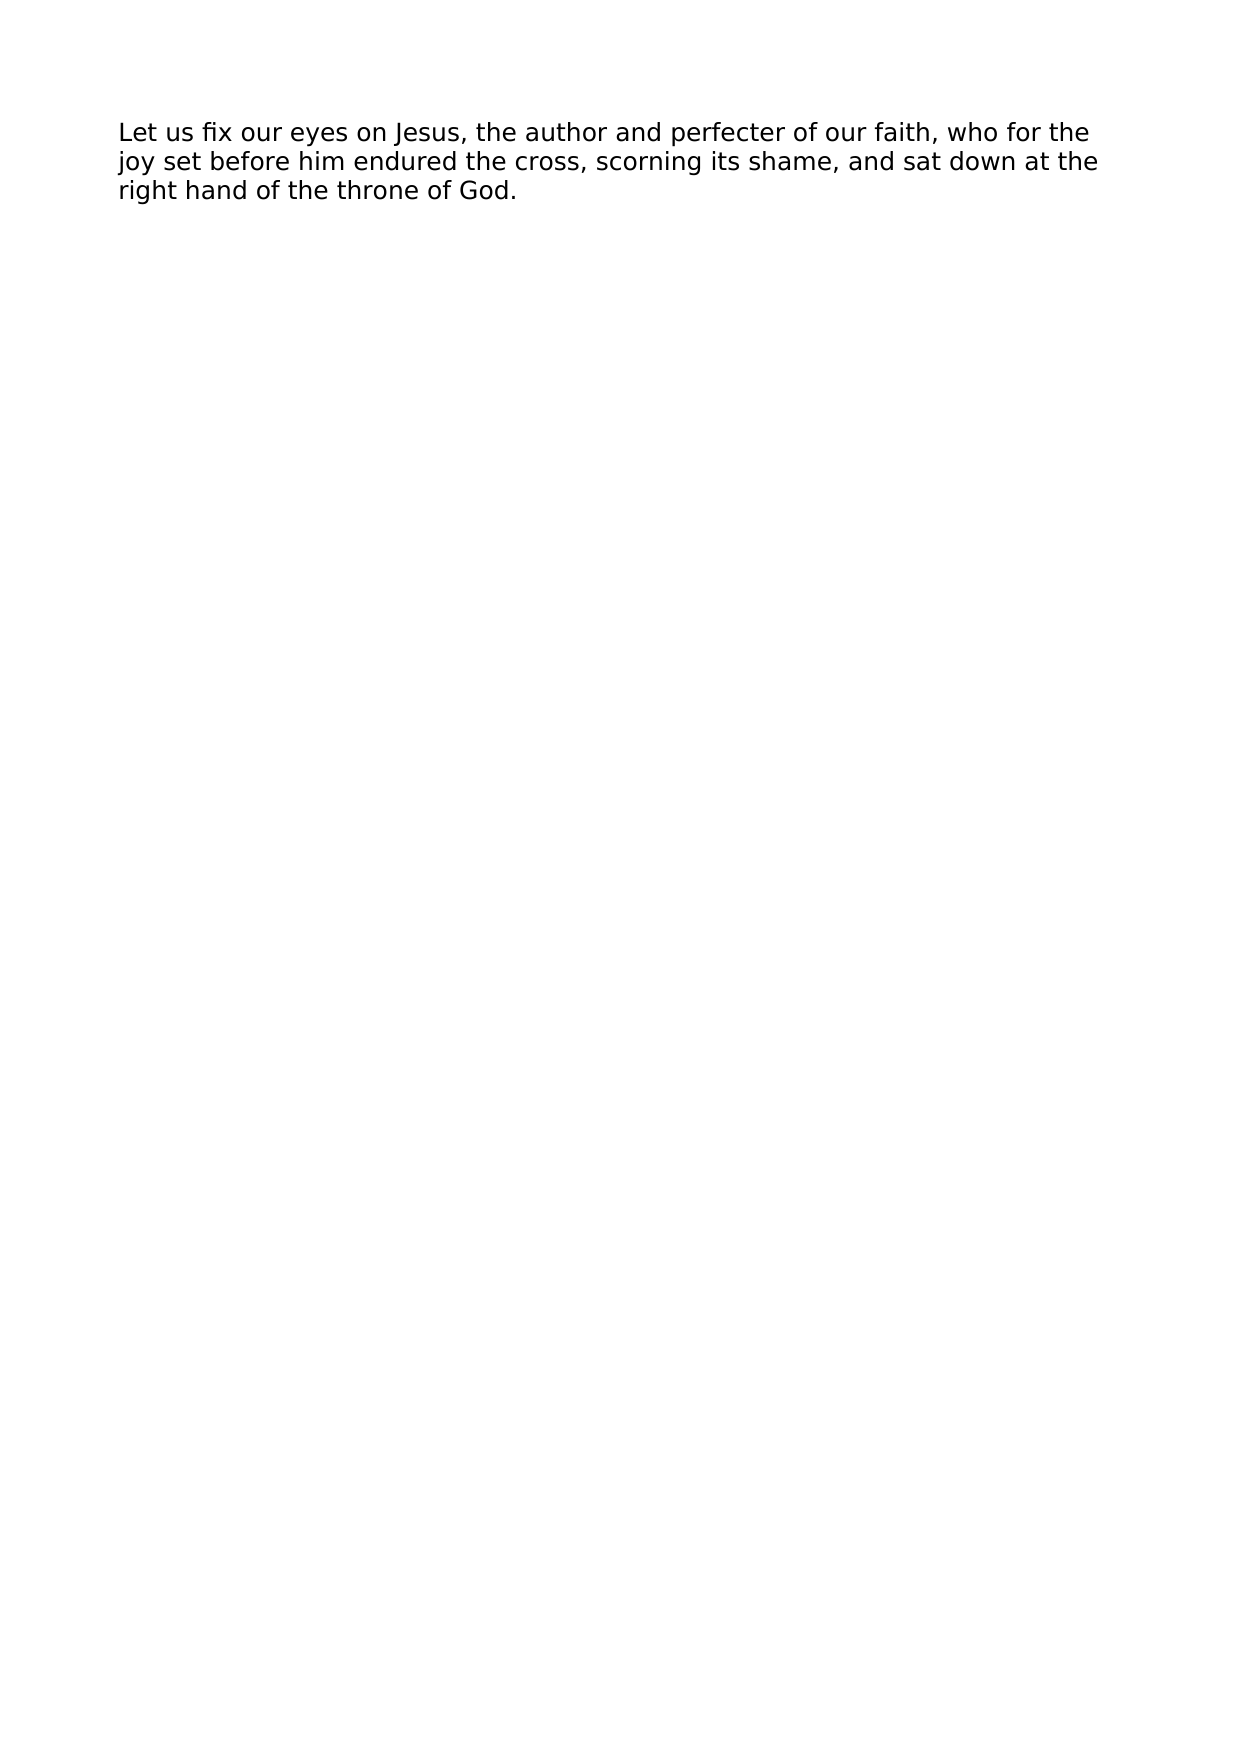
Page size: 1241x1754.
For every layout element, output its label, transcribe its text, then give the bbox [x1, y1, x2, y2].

text Let us fix our eyes on Jesus, the author and perfecter of our faith, who for the joy set before him endured the cross, scorning its shame, and sat down at the right hand of the throne of God. [118, 118, 1122, 206]
